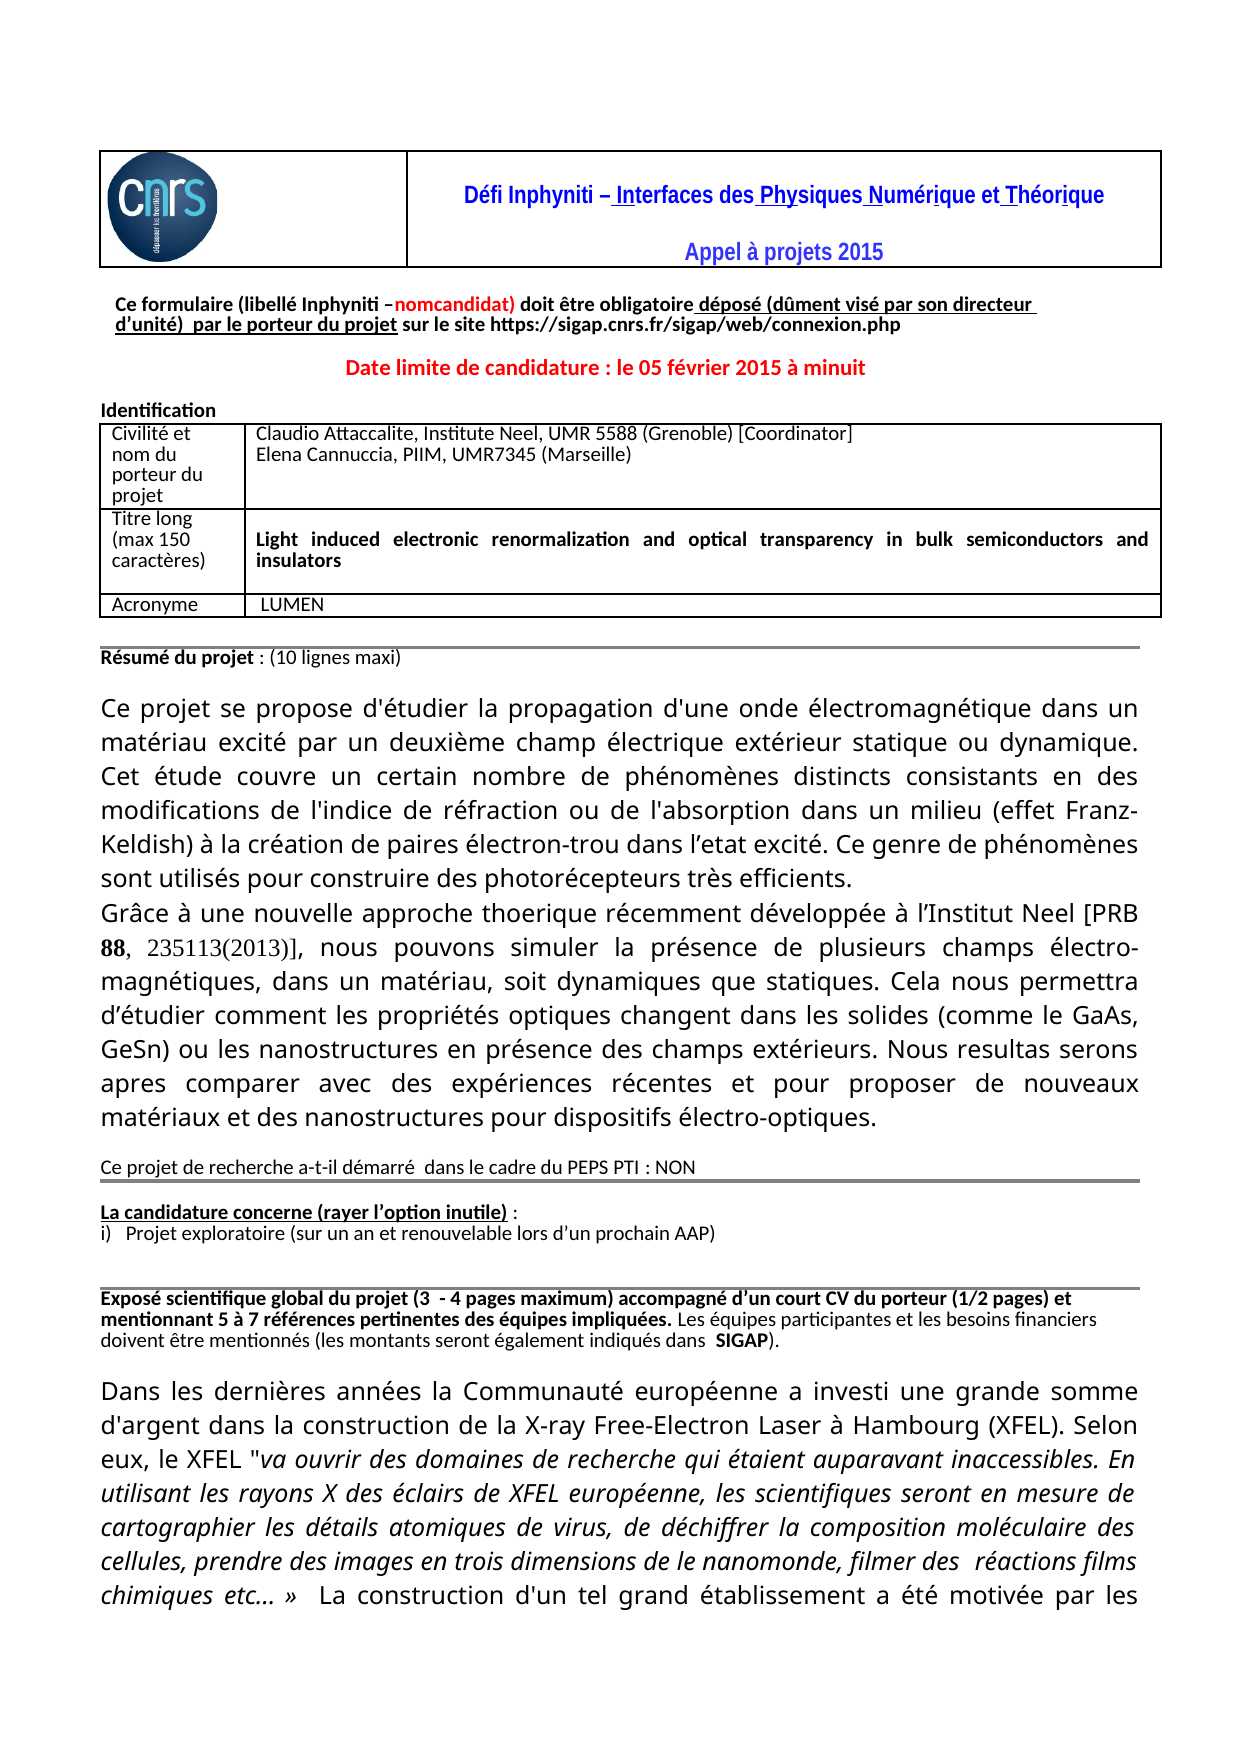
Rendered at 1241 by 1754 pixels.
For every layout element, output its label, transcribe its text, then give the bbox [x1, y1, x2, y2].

table_header Civilité et nom du porteur du projet [101, 425, 244, 508]
table_header [101, 152, 406, 266]
table_cell Titre long (max 150 caractères) [101, 510, 244, 593]
text Grâce à une nouvelle approche thoerique récemment développée à l’Institut Neel [PRB 88, 235113(2013)], nous pouvons simuler la présence de plusieurs champs électro-magnétiques, dans un matériau, soit dynamiques que statiques. Cela nous permettra d’étudier comment les propriétés optiques changent dans les solides (comme le GaAs, GeSn) ou les nanostructures en présence des champs extérieurs. Nous resultas serons apres comparer avec des expériences récentes et pour proposer de nouveaux matériaux et des nanostructures pour dispositifs électro-optiques. [100, 895, 1140, 1134]
table_header Claudio Attaccalite, Institute Neel, UMR 5588 (Grenoble) [Coordinator] Elena Cannuccia, PIIM, UMR7345 (Marseille) [246, 425, 1160, 508]
text Ce projet se propose d'étudier la propagation d'une onde électromagnétique dans un matériau excité par un deuxième champ électrique extérieur statique ou dynamique. Cet étude couvre un certain nombre de phénomènes distincts consistants en des modifications de l'indice de réfraction ou de l'absorption dans un milieu (effet Franz-Keldish) à la création de paires électron-trou dans l’etat excité. Ce genre de phénomènes sont utilisés pour construire des photorécepteurs très efficients. [100, 691, 1140, 895]
text Ce projet de recherche a-t-il démarré dans le cadre du PEPS PTI : NON [100, 1159, 1140, 1179]
text i) Projet exploratoire (sur un an et renouvelable lors d’un prochain AAP) [100, 1224, 1140, 1245]
picture [107, 152, 218, 262]
text La candidature concerne (rayer l’option inutile) : [100, 1203, 1140, 1224]
table_cell Light induced electronic renormalization and optical transparency in bulk semiconductors and insulators [246, 510, 1160, 593]
table_cell LUMEN [246, 595, 1160, 616]
table_header Défi Inphyniti – Interfaces des Physiques Numérique et Théorique Appel à projets 2015 [408, 152, 1160, 266]
text Dans les dernières années la Communauté européenne a investi une grande somme d'argent dans la construction de la X-ray Free-Electron Laser à Hambourg (XFEL). Selon eux, le XFEL "va ouvrir des domaines de recherche qui étaient auparavant inaccessibles. En utilisant les rayons X des éclairs de XFEL européenne, les scientifiques seront en mesure de cartographier les détails atomiques de virus, de déchiffrer la composition moléculaire des cellules, prendre des images en trois dimensions de le nanomonde, filmer des réactions films chimiques etc... » La construction d'un tel grand établissement a été motivée par les [100, 1373, 1140, 1612]
text Résumé du projet : (10 lignes maxi) [100, 649, 1140, 670]
text Date limite de candidature : le 05 février 2015 à minuit [115, 358, 1096, 381]
text Exposé scientifique global du projet (3 - 4 pages maximum) accompagné d’un court CV du porteur (1/2 pages) et mentionnant 5 à 7 références pertinentes des équipes impliquées. Les équipes participantes et les besoins financiers doivent être mentionnés (les montants seront également indiqués dans SIGAP). [100, 1290, 1140, 1352]
table_cell Acronyme [101, 595, 244, 616]
text Identification [100, 402, 1140, 422]
text Ce formulaire (libellé Inphyniti –nomcandidat) doit être obligatoire déposé (dûment visé par son directeur d’unité) par le porteur du projet sur le site https://sigap.cnrs.fr/sigap/web/connexion.php [115, 295, 1096, 337]
